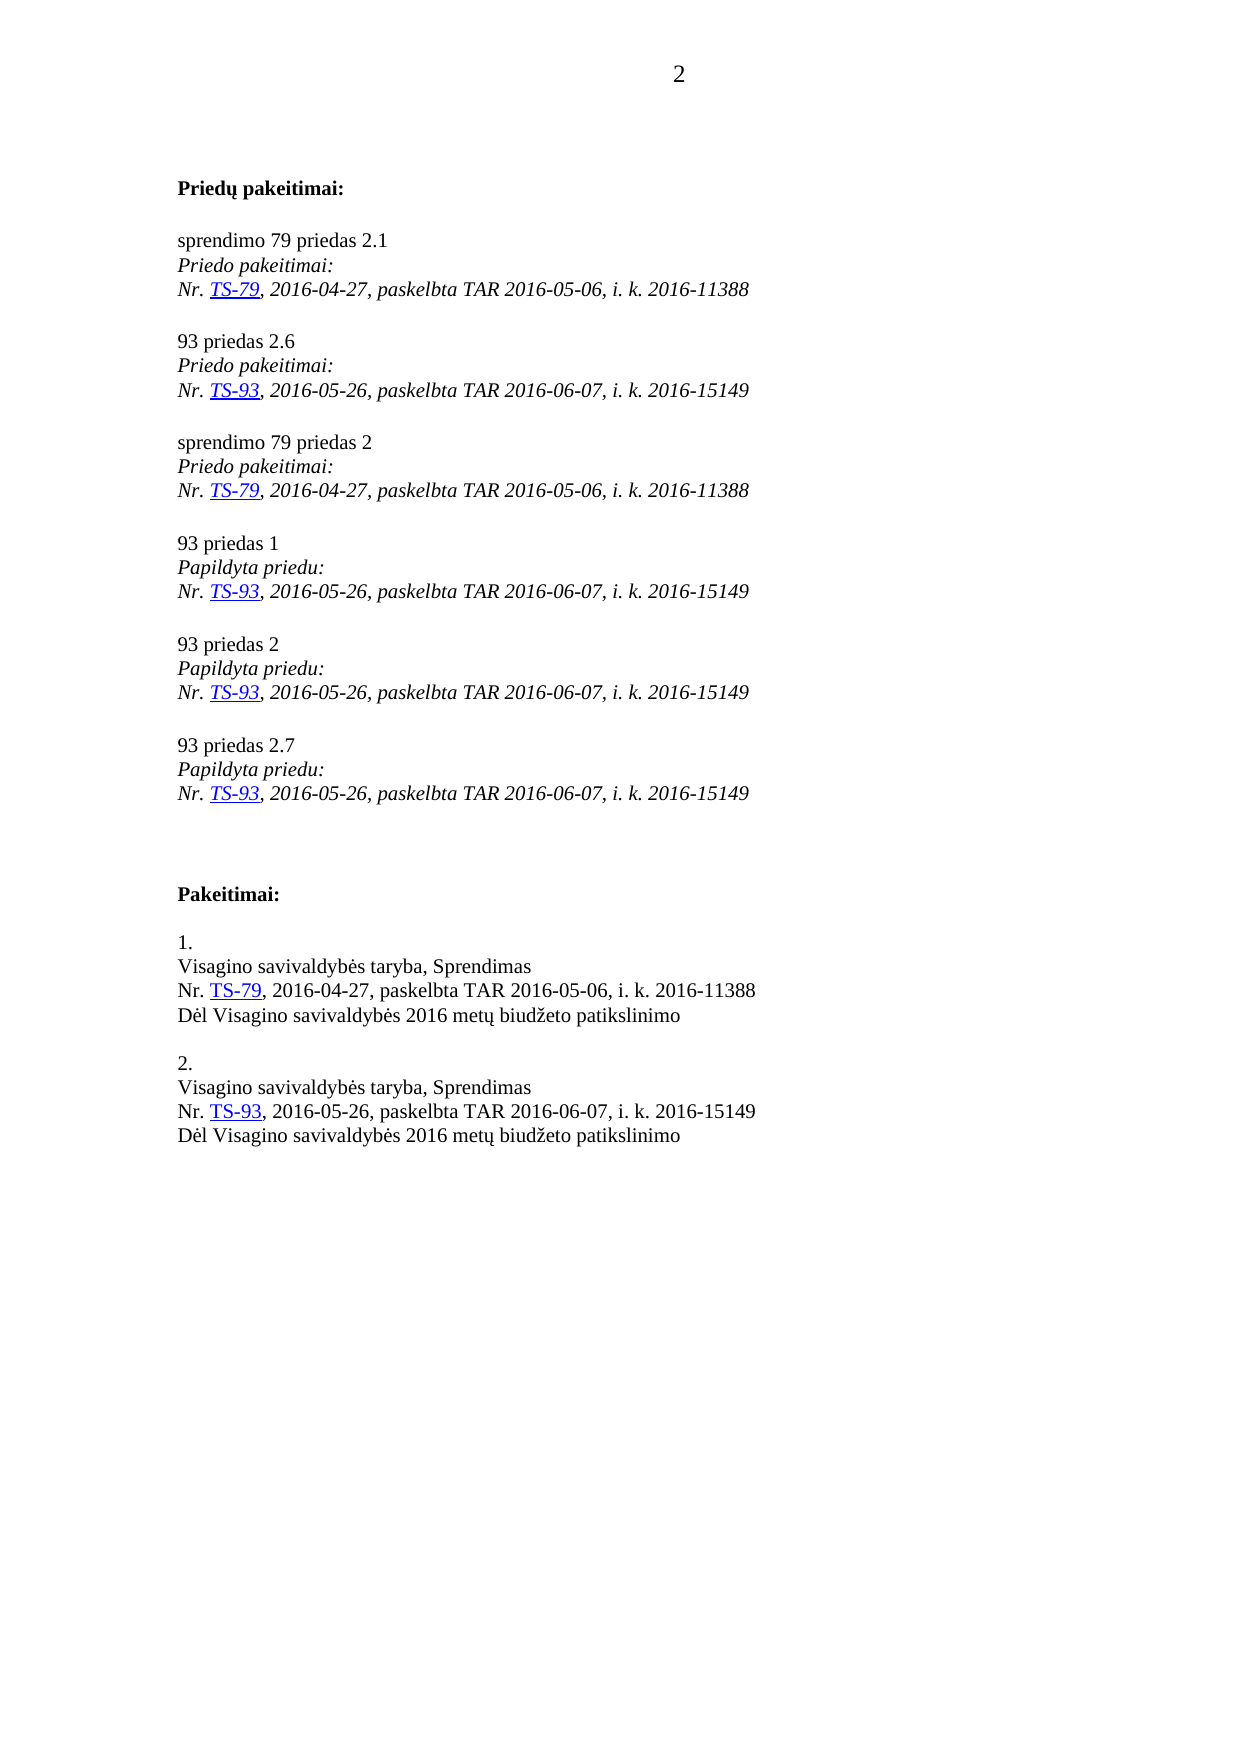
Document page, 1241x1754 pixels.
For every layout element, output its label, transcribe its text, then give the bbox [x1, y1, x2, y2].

text Priedo pakeitimai: [177, 252, 1181, 277]
text Priedo pakeitimai: [177, 454, 1181, 478]
text Nr. TS-79, 2016-04-27, paskelbta TAR 2016-05-06, i. k. 2016-11388 [177, 277, 1181, 301]
text 1. [177, 930, 1181, 954]
text Nr. TS-79, 2016-04-27, paskelbta TAR 2016-05-06, i. k. 2016-11388 [177, 978, 1181, 1002]
text Nr. TS-93, 2016-05-26, paskelbta TAR 2016-06-07, i. k. 2016-15149 [177, 579, 1181, 603]
text Nr. TS-79, 2016-04-27, paskelbta TAR 2016-05-06, i. k. 2016-11388 [177, 478, 1181, 502]
text Nr. TS-93, 2016-05-26, paskelbta TAR 2016-06-07, i. k. 2016-15149 [177, 781, 1181, 805]
text Priedo pakeitimai: [177, 353, 1181, 377]
text Dėl Visagino savivaldybės 2016 metų biudžeto patikslinimo [177, 1123, 1181, 1147]
text Papildyta priedu: [177, 757, 1181, 781]
text Papildyta priedu: [177, 656, 1181, 680]
text Pakeitimai: [177, 882, 1181, 906]
text Visagino savivaldybės taryba, Sprendimas [177, 1075, 1181, 1099]
text sprendimo 79 priedas 2.1 [177, 228, 1181, 252]
text Nr. TS-93, 2016-05-26, paskelbta TAR 2016-06-07, i. k. 2016-15149 [177, 1099, 1181, 1123]
text 93 priedas 1 [177, 531, 1181, 555]
text Dėl Visagino savivaldybės 2016 metų biudžeto patikslinimo [177, 1002, 1181, 1027]
text 2. [177, 1051, 1181, 1075]
text Priedų pakeitimai: [177, 176, 1181, 200]
text 93 priedas 2.6 [177, 329, 1181, 353]
text 93 priedas 2 [177, 632, 1181, 656]
text 93 priedas 2.7 [177, 733, 1181, 757]
text Visagino savivaldybės taryba, Sprendimas [177, 954, 1181, 978]
text Nr. TS-93, 2016-05-26, paskelbta TAR 2016-06-07, i. k. 2016-15149 [177, 377, 1181, 402]
text Nr. TS-93, 2016-05-26, paskelbta TAR 2016-06-07, i. k. 2016-15149 [177, 680, 1181, 704]
text sprendimo 79 priedas 2 [177, 430, 1181, 454]
text Papildyta priedu: [177, 555, 1181, 579]
